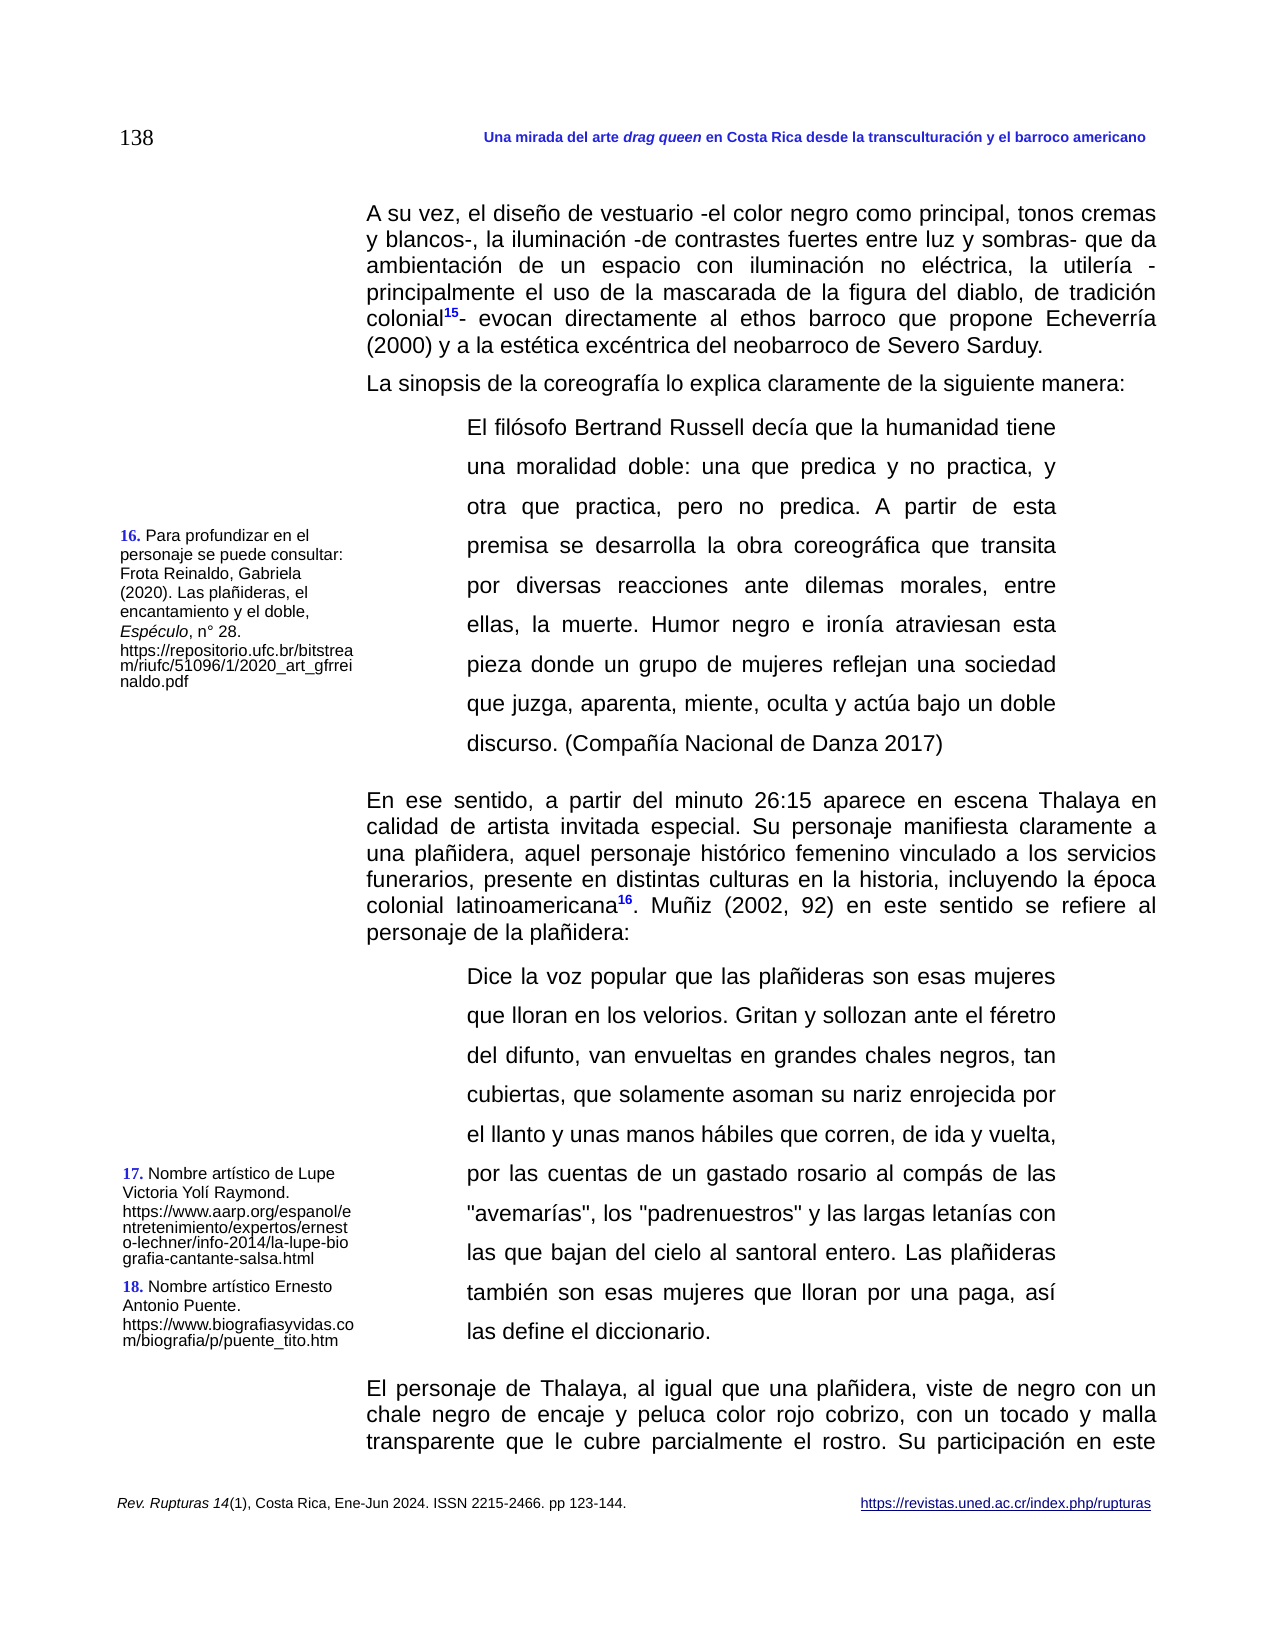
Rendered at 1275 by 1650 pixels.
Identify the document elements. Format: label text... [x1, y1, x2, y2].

text A su vez, el diseño de vestuario -el color negro como principal, tonos cremas y blancos-, la iluminación -de contrastes fuertes entre luz y sombras- que da ambientación de un espacio con iluminación no eléctrica, la utilería -principalmente el uso de la mascarada de la figura del diablo, de tradición colonial15- evocan directamente al ethos barroco que propone Echeverría (2000) y a la estética excéntrica del neobarroco de Severo Sarduy. [366, 200, 1157, 358]
text El personaje de Thalaya, al igual que una plañidera, viste de negro con un chale negro de encaje y peluca color rojo cobrizo, con un tocado y malla transparente que le cubre parcialmente el rostro. Su participación en este [366, 1375, 1157, 1454]
text Dice la voz popular que las plañideras son esas mujeres que lloran en los velorios. Gritan y sollozan ante el féretro del difunto, van envueltas en grandes chales negros, tan cubiertas, que solamente asoman su nariz enrojecida por el llanto y unas manos hábiles que corren, de ida y vuelta, por las cuentas de un gastado rosario al compás de las "avemarías", los "padrenuestros" y las largas letanías con las que bajan del cielo al santoral entero. Las plañideras también son esas mujeres que lloran por una paga, así las define el diccionario. [467, 963, 1056, 1344]
text En ese sentido, a partir del minuto 26:15 aparece en escena Thalaya en calidad de artista invitada especial. Su personaje manifiesta claramente a una plañidera, aquel personaje histórico femenino vinculado a los servicios funerarios, presente en distintas culturas en la historia, incluyendo la época colonial latinoamericana16. Muñiz (2002, 92) en este sentido se refiere al personaje de la plañidera: [366, 787, 1157, 945]
text El filósofo Bertrand Russell decía que la humanidad tiene una moralidad doble: una que predica y no practica, y otra que practica, pero no predica. A partir de esta premisa se desarrolla la obra coreográfica que transita por diversas reacciones ante dilemas morales, entre ellas, la muerte. Humor negro e ironía atraviesan esta pieza donde un grupo de mujeres reflejan una sociedad que juzga, aparenta, miente, oculta y actúa bajo un doble discurso. (Compañía Nacional de Danza 2017) [467, 414, 1056, 756]
text La sinopsis de la coreografía lo explica claramente de la siguiente manera: [366, 370, 1157, 396]
